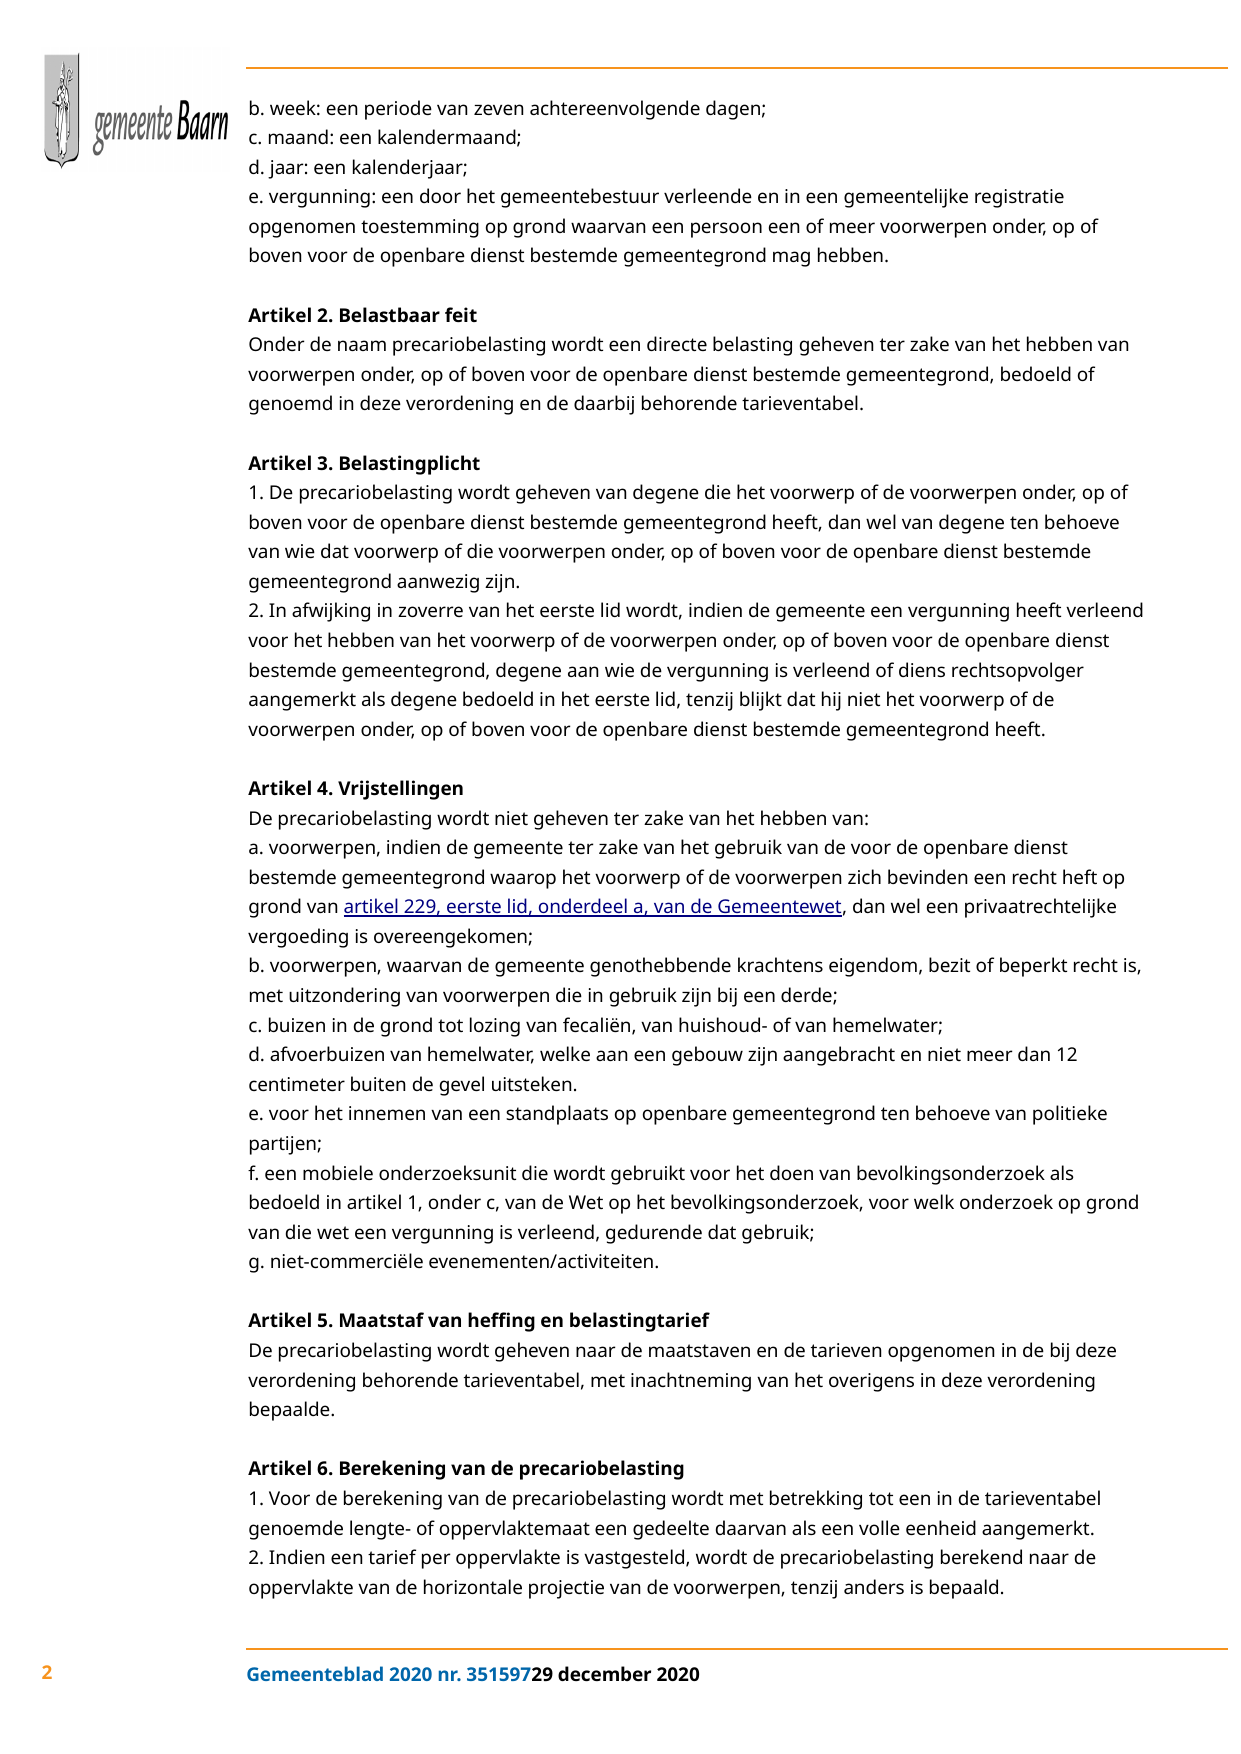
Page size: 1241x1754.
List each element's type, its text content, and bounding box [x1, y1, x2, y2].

text f. een mobiele onderzoeksunit die wordt gebruikt voor het doen van bevolkingsonderzoek als bedoeld in artikel 1, onder c, van de Wet op het bevolkingsonderzoek, voor welk onderzoek op grond van die wet een vergunning is verleend, gedurende dat gebruik; [248, 1160, 1152, 1245]
text De precariobelasting wordt niet geheven ter zake van het hebben van: [248, 805, 1152, 831]
text b. voorwerpen, waarvan de gemeente genothebbende krachtens eigendom, bezit of beperkt recht is, met uitzondering van voorwerpen die in gebruik zijn bij een derde; [248, 953, 1152, 1008]
text 2. In afwijking in zoverre van het eerste lid wordt, indien de gemeente een vergunning heeft verleend voor het hebben van het voorwerp of de voorwerpen onder, op of boven voor de openbare dienst bestemde gemeentegrond, degene aan wie de vergunning is verleend of diens rechtsopvolger aangemerkt als degene bedoeld in het eerste lid, tenzij blijkt dat hij niet het voorwerp of de voorwerpen onder, op of boven voor de openbare dienst bestemde gemeentegrond heeft. [248, 598, 1152, 742]
text d. afvoerbuizen van hemelwater, welke aan een gebouw zijn aangebracht en niet meer dan 12 centimeter buiten de gevel uitsteken. [248, 1041, 1152, 1097]
text a. voorwerpen, indien de gemeente ter zake van het gebruik van de voor de openbare dienst bestemde gemeentegrond waarop het voorwerp of de voorwerpen zich bevinden een recht heft op grond van artikel 229, eerste lid, onderdeel a, van de Gemeentewet, dan wel een privaatrechtelijke vergoeding is overeengekomen; [248, 834, 1152, 949]
text c. buizen in de grond tot lozing van fecaliën, van huishoud- of van hemelwater; [248, 1012, 1152, 1038]
text Artikel 3. Belastingplicht [248, 450, 1152, 476]
text 1. Voor de berekening van de precariobelasting wordt met betrekking tot een in de tarieventabel genoemde lengte- of oppervlaktemaat een gedeelte daarvan als een volle eenheid aangemerkt. [248, 1485, 1152, 1541]
text g. niet-commerciële evenementen/activiteiten. [248, 1248, 1152, 1274]
text d. jaar: een kalenderjaar; [248, 154, 1152, 180]
text Onder de naam precariobelasting wordt een directe belasting geheven ter zake van het hebben van voorwerpen onder, op of boven voor de openbare dienst bestemde gemeentegrond, bedoeld of genoemd in deze verordening en de daarbij behorende tarieventabel. [248, 331, 1152, 416]
text Artikel 4. Vrijstellingen [248, 775, 1152, 801]
text Artikel 6. Berekening van de precariobelasting [248, 1456, 1152, 1481]
text De precariobelasting wordt geheven naar de maatstaven en de tarieven opgenomen in de bij deze verordening behorende tarieventabel, met inachtneming van het overigens in deze verordening bepaalde. [248, 1337, 1152, 1422]
text e. vergunning: een door het gemeentebestuur verleende en in een gemeentelijke registratie opgenomen toestemming op grond waarvan een persoon een of meer voorwerpen onder, op of boven voor de openbare dienst bestemde gemeentegrond mag hebben. [248, 183, 1152, 268]
picture [41, 47, 231, 172]
text Artikel 5. Maatstaf van heffing en belastingtarief [248, 1308, 1152, 1333]
text b. week: een periode van zeven achtereenvolgende dagen; [248, 95, 1152, 121]
text e. voor het innemen van een standplaats op openbare gemeentegrond ten behoeve van politieke partijen; [248, 1101, 1152, 1156]
text Artikel 2. Belastbaar feit [248, 302, 1152, 328]
text c. maand: een kalendermaand; [248, 124, 1152, 150]
text 1. De precariobelasting wordt geheven van degene die het voorwerp of de voorwerpen onder, op of boven voor de openbare dienst bestemde gemeentegrond heeft, dan wel van degene ten behoeve van wie dat voorwerp of die voorwerpen onder, op of boven voor de openbare dienst bestemde gemeentegrond aanwezig zijn. [248, 479, 1152, 594]
text 2. Indien een tarief per oppervlakte is vastgesteld, wordt de precariobelasting berekend naar de oppervlakte van de horizontale projectie van de voorwerpen, tenzij anders is bepaald. [248, 1544, 1152, 1600]
